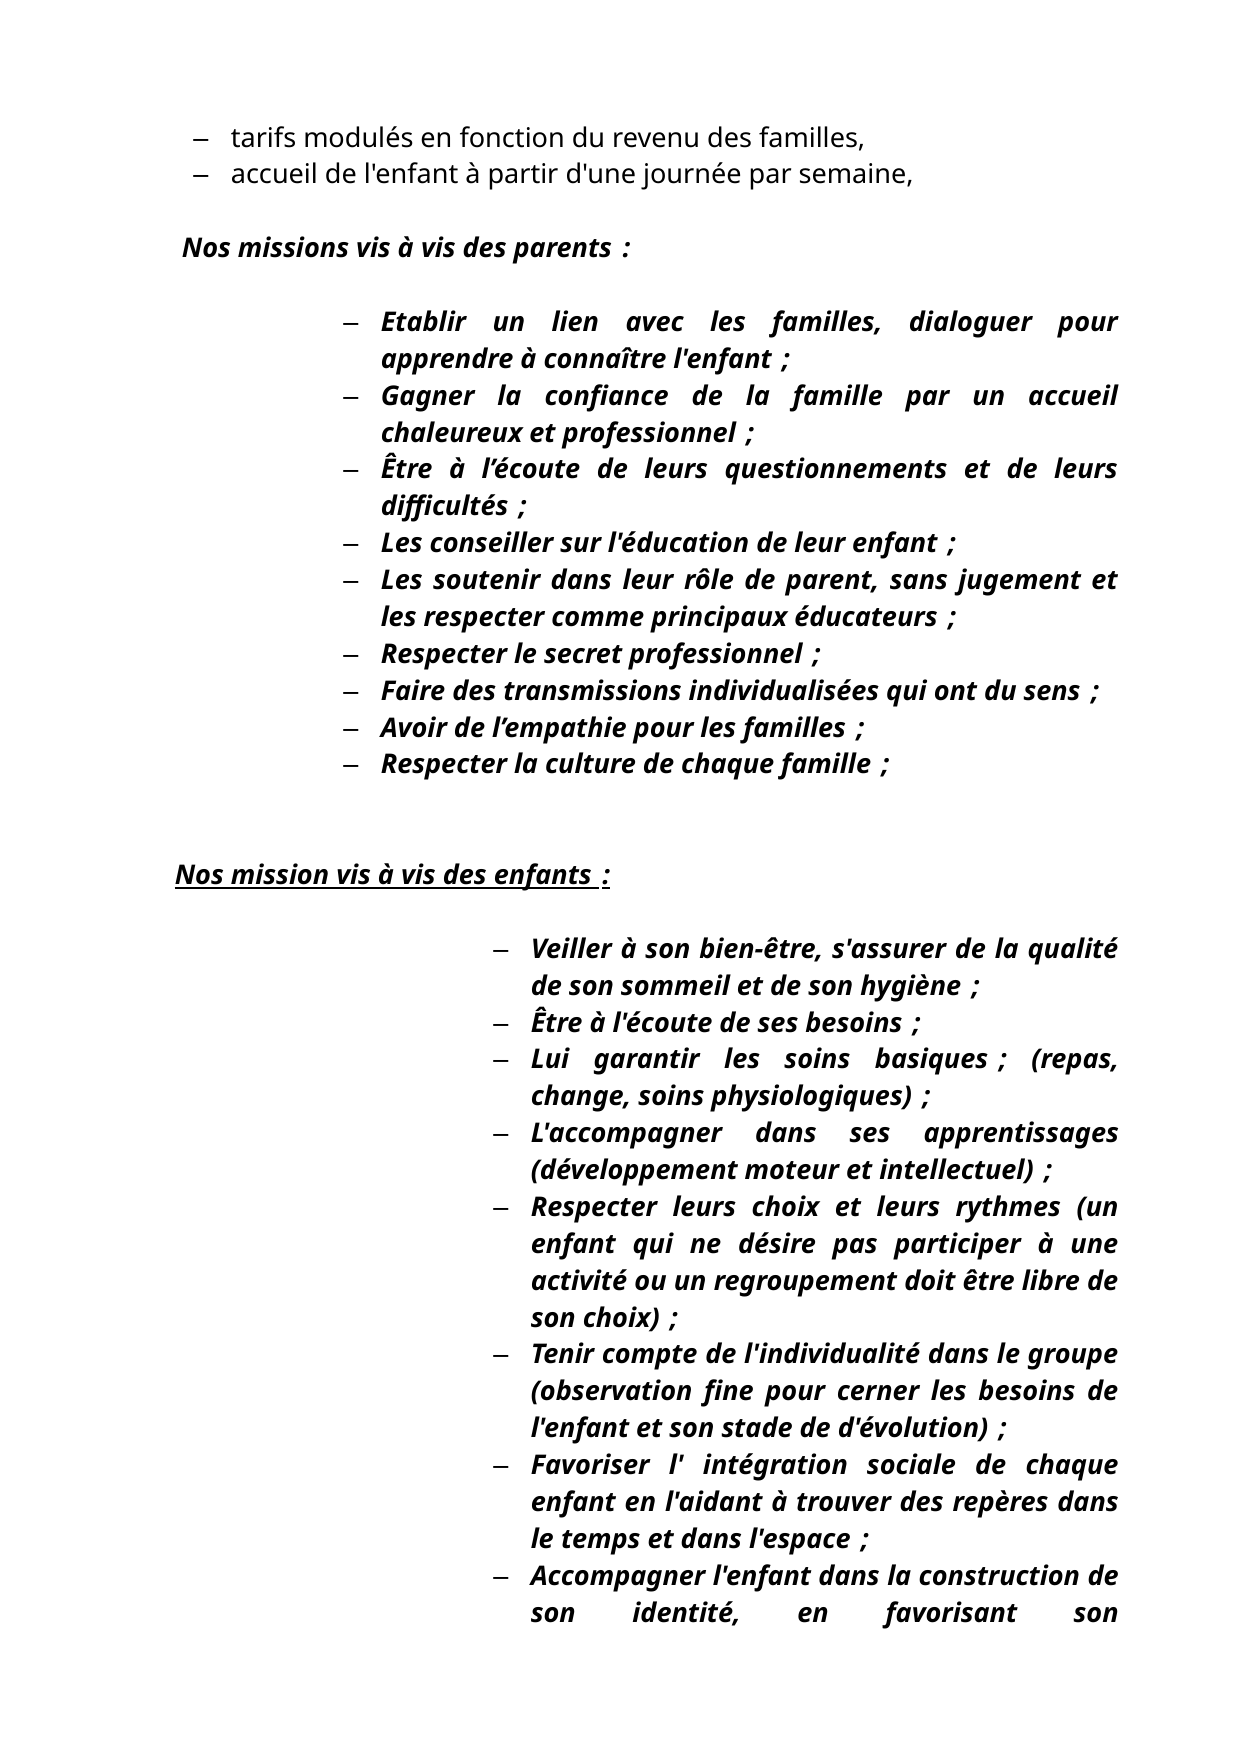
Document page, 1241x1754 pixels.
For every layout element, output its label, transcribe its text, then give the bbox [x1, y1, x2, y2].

list Etablir un lien avec les familles, dialoguer pour apprendre à connaître l'enfant ; [343, 302, 1122, 376]
list Les soutenir dans leur rôle de parent, sans jugement et les respecter comme principaux éducateurs ; [343, 561, 1122, 634]
list Avoir de l’empathie pour les familles ; [343, 708, 1122, 745]
list Respecter la culture de chaque famille ; [343, 745, 1122, 782]
list Gagner la confiance de la famille par un accueil chaleureux et professionnel ; [343, 376, 1122, 450]
list Respecter leurs choix et leurs rythmes (un enfant qui ne désire pas participer à une activité ou un regroupement doit être libre de son choix) ; [493, 1187, 1122, 1335]
list accueil de l'enfant à partir d'une journée par semaine, [193, 155, 1122, 192]
text Nos missions vis à vis des parents : [118, 229, 1122, 266]
list Les conseiller sur l'éducation de leur enfant ; [343, 524, 1122, 561]
list Favoriser l' intégration sociale de chaque enfant en l'aidant à trouver des repères dans le temps et dans l'espace ; [493, 1446, 1122, 1556]
list Tenir compte de l'individualité dans le groupe (observation fine pour cerner les besoins de l'enfant et son stade de d'évolution) ; [493, 1335, 1122, 1446]
list Respecter le secret professionnel ; [343, 634, 1122, 671]
list Être à l'écoute de ses besoins ; [493, 1003, 1122, 1040]
list Accompagner l'enfant dans la construction de son identité, en favorisant son [493, 1556, 1122, 1630]
list Lui garantir les soins basiques ; (repas, change, soins physiologiques) ; [493, 1040, 1122, 1114]
list Être à l’écoute de leurs questionnements et de leurs difficultés ; [343, 450, 1122, 524]
list Faire des transmissions individualisées qui ont du sens ; [343, 671, 1122, 708]
text Nos mission vis à vis des enfants : [118, 856, 1122, 892]
list Veiller à son bien-être, s'assurer de la qualité de son sommeil et de son hygiène ; [493, 929, 1122, 1003]
list L'accompagner dans ses apprentissages (développement moteur et intellectuel) ; [493, 1114, 1122, 1187]
list tarifs modulés en fonction du revenu des familles, [193, 118, 1122, 155]
